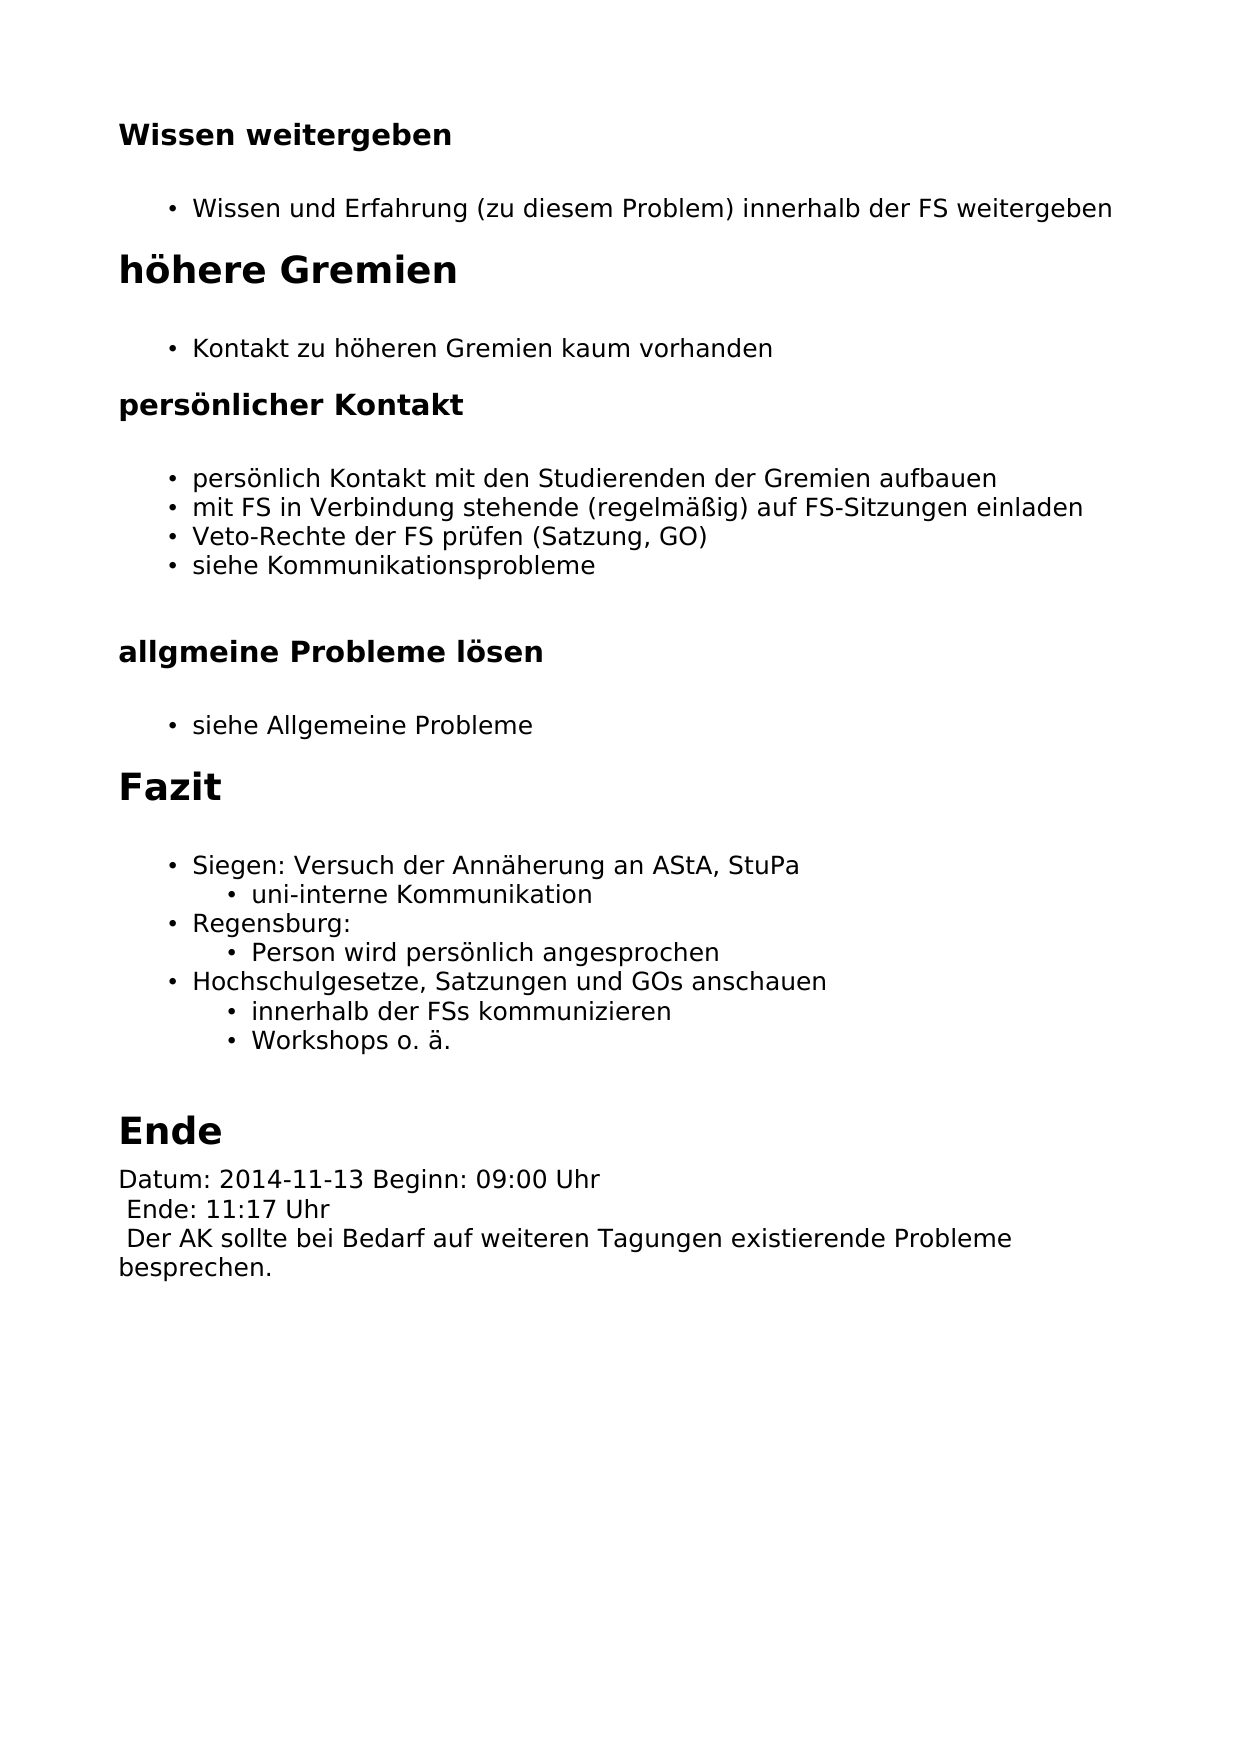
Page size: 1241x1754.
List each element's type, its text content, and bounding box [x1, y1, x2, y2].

text Datum: 2014-11-13 Beginn: 09:00 Uhr Ende: 11:17 Uhr Der AK sollte bei Bedarf auf weiteren Tagungen existierende Probleme besprechen. [118, 1166, 1122, 1282]
subtitle Wissen weitergeben [118, 118, 1122, 152]
list Siegen: Versuch der Annäherung an AStA, StuPa [177, 851, 1122, 880]
list persönlich Kontakt mit den Studierenden der Gremien aufbauen [177, 464, 1122, 493]
list Hochschulgesetze, Satzungen und GOs anschauen [177, 967, 1122, 997]
subtitle persönlicher Kontakt [118, 388, 1122, 422]
list Kontakt zu höheren Gremien kaum vorhanden [177, 334, 1122, 363]
list Regensburg: [177, 909, 1122, 938]
list siehe Allgemeine Probleme [177, 711, 1122, 740]
list uni-interne Kommunikation [236, 880, 1122, 909]
list Veto-Rechte der FS prüfen (Satzung, GO) [177, 522, 1122, 551]
list Wissen und Erfahrung (zu diesem Problem) innerhalb der FS weitergeben [177, 194, 1122, 223]
subtitle Fazit [118, 765, 1122, 809]
subtitle allgmeine Probleme lösen [118, 635, 1122, 669]
subtitle höhere Gremien [118, 248, 1122, 292]
subtitle Ende [118, 1109, 1122, 1153]
list Person wird persönlich angesprochen [236, 938, 1122, 967]
list mit FS in Verbindung stehende (regelmäßig) auf FS-Sitzungen einladen [177, 493, 1122, 522]
list Workshops o. ä. [236, 1026, 1122, 1055]
list innerhalb der FSs kommunizieren [236, 997, 1122, 1026]
list siehe Kommunikationsprobleme [177, 551, 1122, 581]
